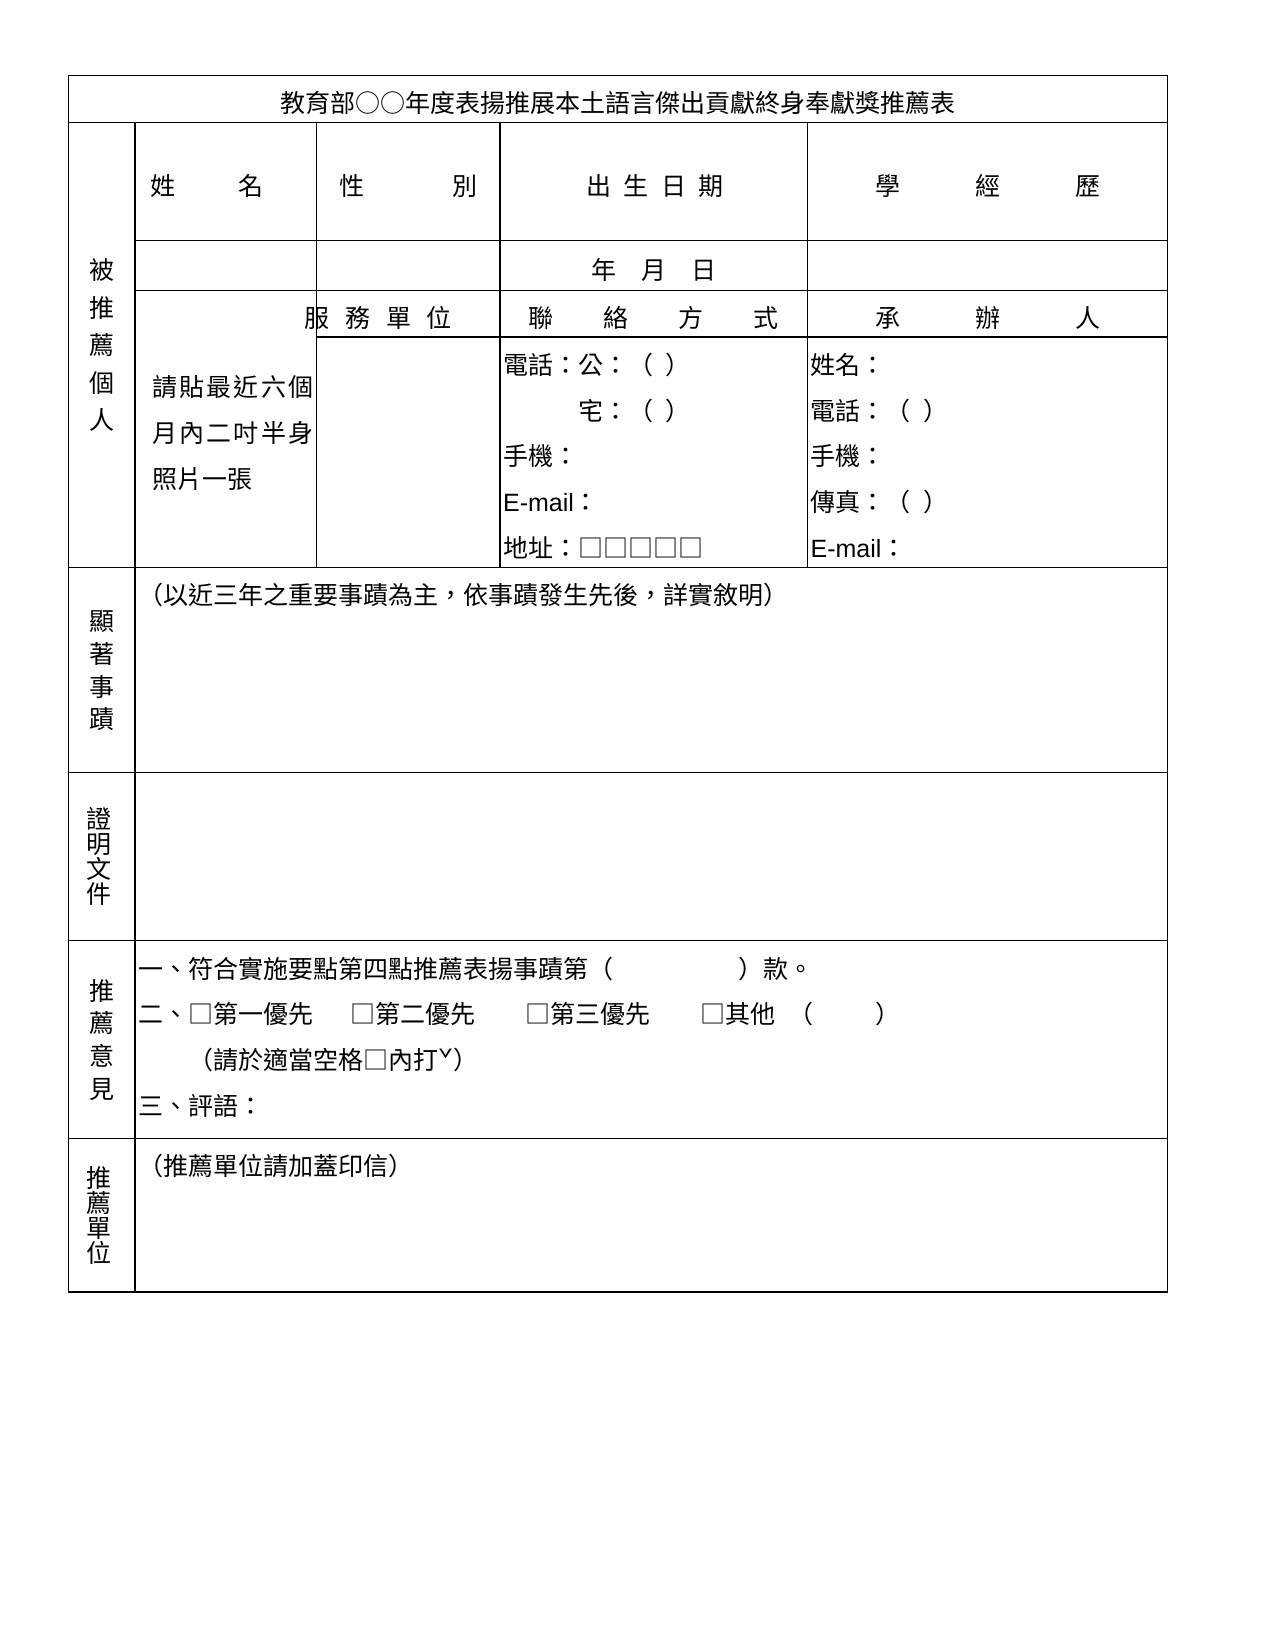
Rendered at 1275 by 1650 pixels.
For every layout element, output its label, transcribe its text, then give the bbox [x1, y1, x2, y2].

table_cell 服 務 單 位 [317, 291, 499, 336]
table_header 教育部○○年度表揚推展本土語言傑出貢獻終身奉獻獎推薦表 [69, 76, 1167, 122]
table_cell 推薦意見 [69, 941, 134, 1138]
table_cell 承 辦 人 [808, 291, 1167, 336]
table_cell 學 經 歷 [808, 123, 1167, 240]
table_cell 一、符合實施要點第四點推薦表揚事蹟第（ ）款。 二、□第一優先 □第二優先 □第三優先 □其他 （ ） （請於適當空格□內打ˇ） 三、評語： [136, 941, 1167, 1138]
table_cell 姓名： 電話：（ ） 手機： 傳真：（ ） E-mail： [808, 338, 1167, 567]
table_cell 顯著事蹟 [69, 568, 134, 772]
table_cell （以近三年之重要事蹟為主，依事蹟發生先後，詳實敘明） [136, 568, 1167, 772]
table_cell 推薦單位 [69, 1139, 134, 1291]
table_cell （推薦單位請加蓋印信） [136, 1139, 1167, 1291]
table_cell 出 生 日 期 [501, 123, 807, 240]
table_cell 聯 絡 方 式 [501, 291, 807, 336]
table_cell 年 月 日 [501, 241, 807, 289]
table_cell [136, 241, 316, 289]
table_cell 姓 名 [136, 123, 316, 240]
table_cell [136, 773, 1167, 940]
table_cell [808, 241, 1167, 289]
table_cell 證明文件 [69, 773, 134, 940]
table_cell 請貼最近六個月內二吋半身照片一張 [136, 291, 316, 567]
table_cell 被 推 薦 個 人 [69, 123, 134, 567]
table_cell [317, 241, 499, 289]
table_cell 性 別 [317, 123, 499, 240]
table_cell [317, 338, 499, 567]
table_cell 電話：公：（ ） 宅：（ ） 手機： E-mail： 地址：□□□□□ [501, 338, 807, 567]
